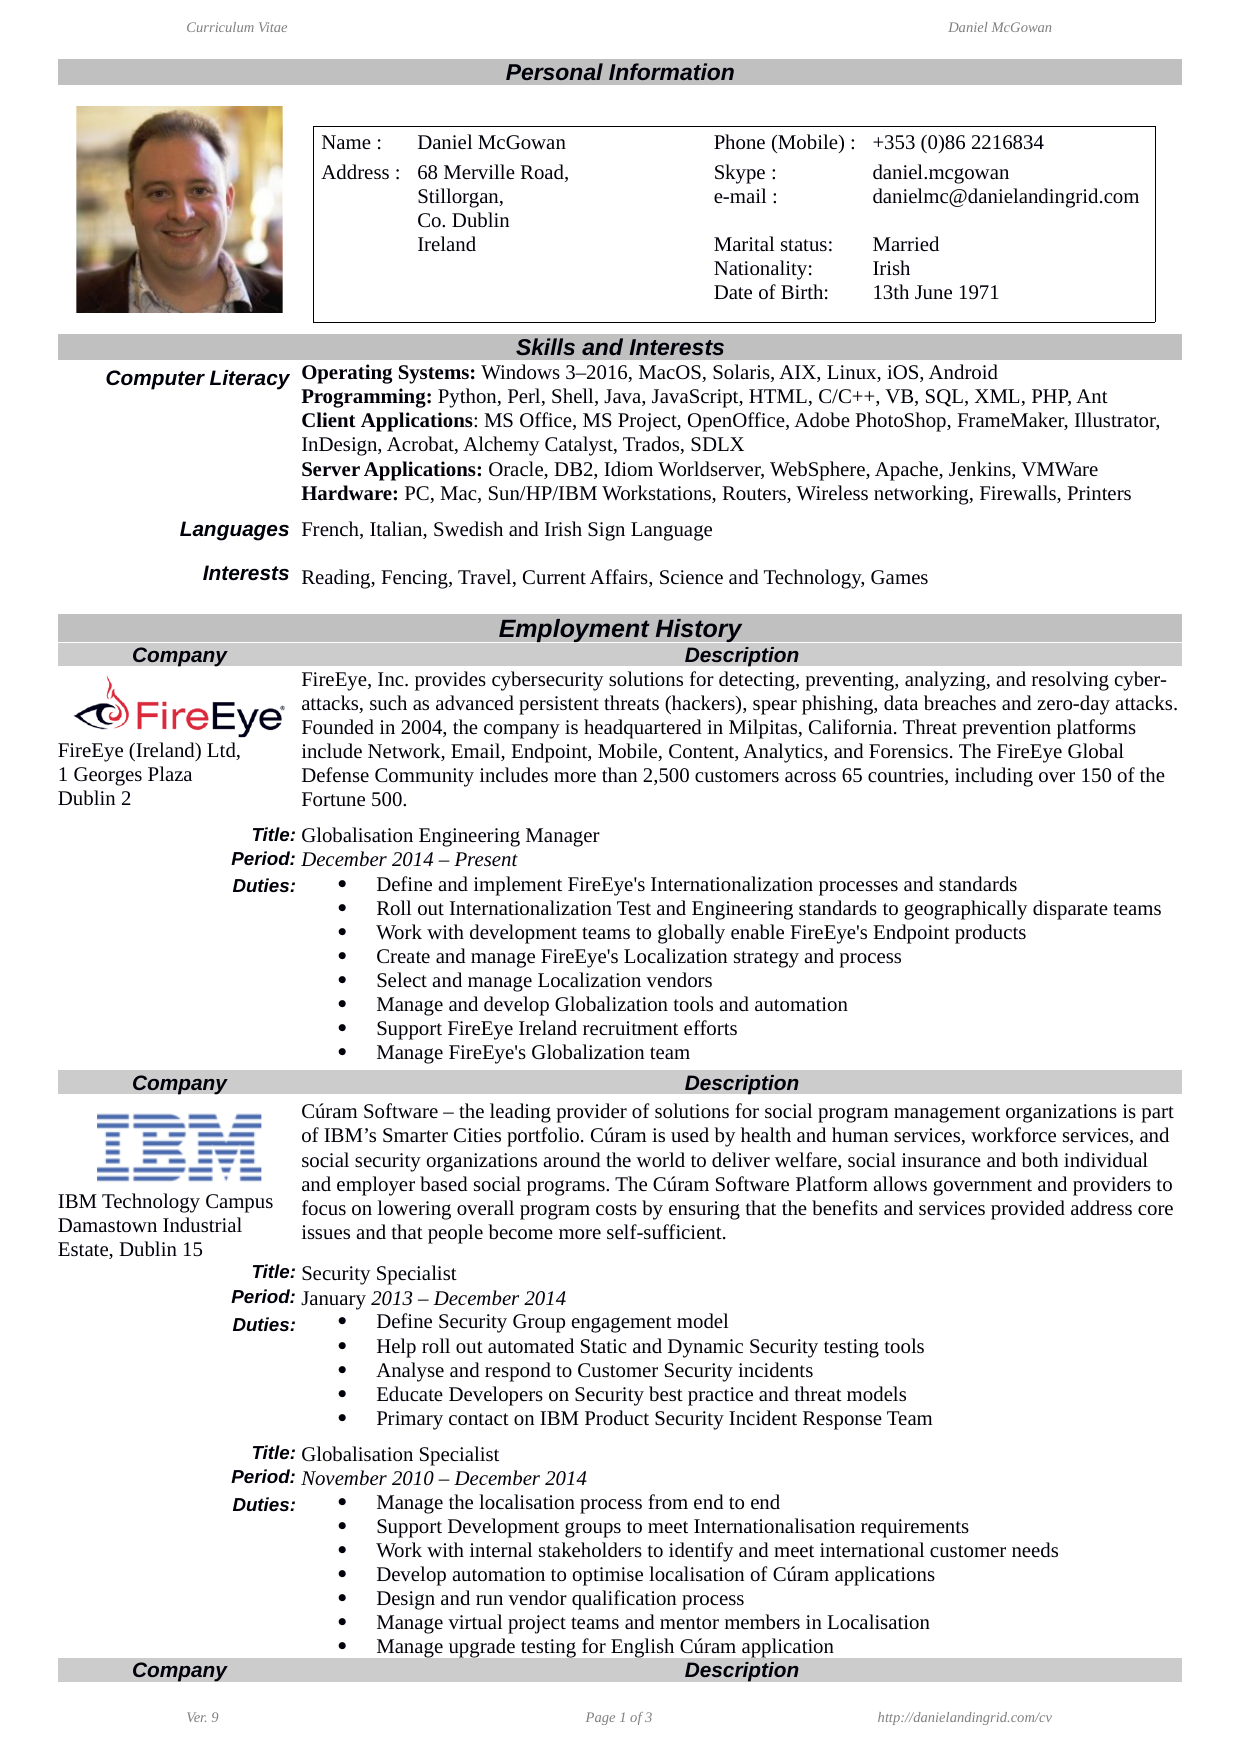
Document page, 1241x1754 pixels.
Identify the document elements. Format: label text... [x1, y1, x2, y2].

table_cell Title: Period: Duties: [58, 823, 301, 1070]
table_cell IBM Technology Campus Damastown Industrial Estate, Dublin 15 [58, 1094, 301, 1261]
table_header [610, 127, 710, 157]
table_cell Description [301, 1070, 1182, 1094]
table_cell Description [301, 643, 1182, 666]
table_cell Cúram Software – the leading provider of solutions for social program management organizations is part of IBM’s Smarter Cities portfolio. Cúram is used by health and human services, workforce services, and social security organizations around the world to deliver welfare, social insurance and both individual and employer based social programs. The Cúram Software Platform allows government and providers to focus on lowering overall program costs by ensuring that the benefits and services provided address core issues and that people become more self-sufficient. [301, 1094, 1182, 1261]
table_cell 68 Merville Road, Stillorgan, Co. Dublin Ireland [414, 157, 610, 307]
table_cell Skills and Interests [58, 334, 1182, 360]
table_cell Address : [318, 157, 414, 307]
table_cell Operating Systems: Windows 3–2016, MacOS, Solaris, AIX, Linux, iOS, Android Programming: Python, Perl, Shell, Java, JavaScript, HTML, C/C++, VB, SQL, XML, PHP, Ant Client Applications: MS Office, MS Project, OpenOffice, Adobe PhotoShop, FrameMaker, Illustrator, InDesign, Acrobat, Alchemy Catalyst, Trados, SDLX Server Applications: Oracle, DB2, Idiom Worldserver, WebSphere, Apache, Jenkins, VMWare Hardware: PC, Mac, Sun/HP/IBM Workstations, Routers, Wireless networking, Firewalls, Printers French, Italian, Swedish and Irish Sign Language Reading, Fencing, Travel, Current Affairs, Science and Technology, Games [301, 360, 1182, 614]
table_cell Title: Period: Duties: [58, 1261, 301, 1442]
table_cell Computer Literacy Languages Interests [58, 360, 301, 614]
table_cell daniel.mcgowan danielmc@danielandingrid.com Married Irish 13th June 1971 [869, 157, 1155, 307]
table_cell Security Specialist January 2013 – December 2014 Define Security Group engagement model Help roll out automated Static and Dynamic Security testing tools Analyse and respond to Customer Security incidents Educate Developers on Security best practice and threat models Primary contact on IBM Product Security Incident Response Team [301, 1261, 1182, 1442]
table_header Name : [318, 127, 414, 157]
table_header Phone (Mobile) : [710, 127, 869, 157]
table_cell [301, 85, 1182, 334]
table_cell [610, 157, 710, 307]
table_cell Globalisation Specialist November 2010 – December 2014 Manage the localisation process from end to end Support Development groups to meet Internationalisation requirements Work with internal stakeholders to identify and meet international customer needs Develop automation to optimise localisation of Cúram applications Design and run vendor qualification process Manage virtual project teams and mentor members in Localisation Manage upgrade testing for English Cúram application [301, 1442, 1182, 1658]
picture [76, 106, 283, 313]
table_cell Company [58, 643, 301, 666]
table_cell Globalisation Engineering Manager December 2014 – Present Define and implement FireEye's Internationalization processes and standards Roll out Internationalization Test and Engineering standards to geographically disparate teams Work with development teams to globally enable FireEye's Endpoint products Create and manage FireEye's Localization strategy and process Select and manage Localization vendors Manage and develop Globalization tools and automation Support FireEye Ireland recruitment efforts Manage FireEye's Globalization team [301, 823, 1182, 1070]
picture [97, 1106, 262, 1190]
table_header Daniel McGowan [414, 127, 610, 157]
table_cell FireEye (Ireland) Ltd, 1 Georges Plaza Dublin 2 [58, 666, 301, 823]
table_cell Company [58, 1658, 301, 1682]
table_header Personal Information [58, 59, 1182, 85]
table_cell Description [301, 1658, 1182, 1682]
table_cell Skype : e-mail : Marital status: Nationality: Date of Birth: [710, 157, 869, 307]
table_cell FireEye, Inc. provides cybersecurity solutions for detecting, preventing, analyzing, and resolving cyber-attacks, such as advanced persistent threats (hackers), spear phishing, data breaches and zero-day attacks. Founded in 2004, the company is headquartered in Milpitas, California. Threat prevention platforms include Network, Email, Endpoint, Mobile, Content, Analytics, and Forensics. The FireEye Global Defense Community includes more than 2,500 customers across 65 countries, including over 150 of the Fortune 500. [301, 666, 1182, 823]
table_cell Employment History [58, 614, 1182, 642]
table_cell Title: Period: Duties: [58, 1442, 301, 1658]
table_header +353 (0)86 2216834 [869, 127, 1155, 157]
table_cell [58, 85, 301, 334]
picture [73, 675, 286, 738]
table_cell Company [58, 1070, 301, 1094]
